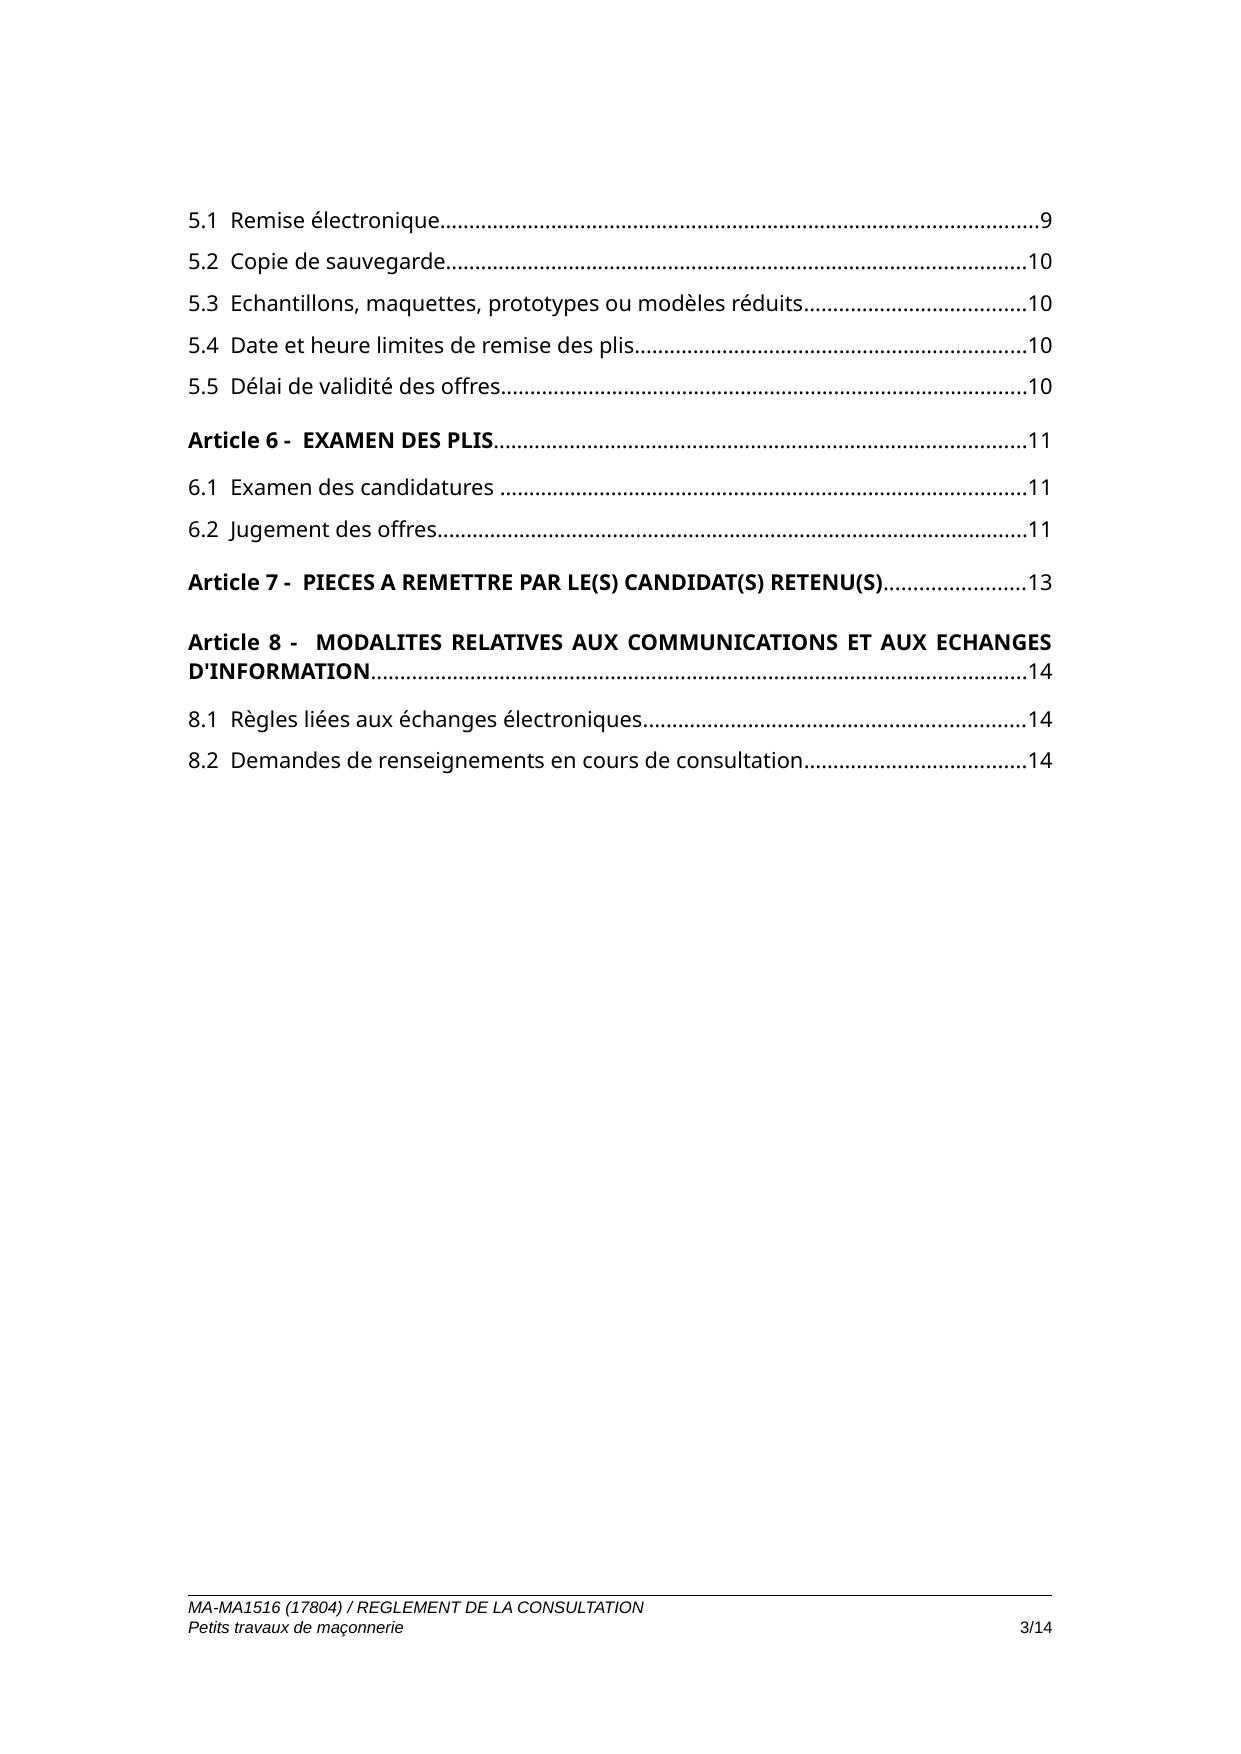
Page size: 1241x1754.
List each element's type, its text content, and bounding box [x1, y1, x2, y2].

text 6.1 Examen des candidatures 11 [188, 472, 1052, 502]
text Article 6 - EXAMEN DES PLIS 11 [188, 425, 1052, 454]
text 5.2 Copie de sauvegarde 10 [188, 246, 1052, 276]
text 6.2 Jugement des offres 11 [188, 514, 1052, 544]
text Article 7 - PIECES A REMETTRE PAR LE(S) CANDIDAT(S) RETENU(S) 13 [188, 567, 1052, 597]
text Article 8 - MODALITES RELATIVES AUX COMMUNICATIONS ET AUX ECHANGES D'INFORMATION 14 [188, 627, 1052, 686]
text 5.3 Echantillons, maquettes, prototypes ou modèles réduits 10 [188, 288, 1052, 318]
text 8.2 Demandes de renseignements en cours de consultation 14 [188, 746, 1052, 775]
text 8.1 Règles liées aux échanges électroniques 14 [188, 704, 1052, 734]
text 5.1 Remise électronique 9 [188, 204, 1052, 234]
text 5.5 Délai de validité des offres 10 [188, 371, 1052, 401]
text 5.4 Date et heure limites de remise des plis 10 [188, 329, 1052, 359]
